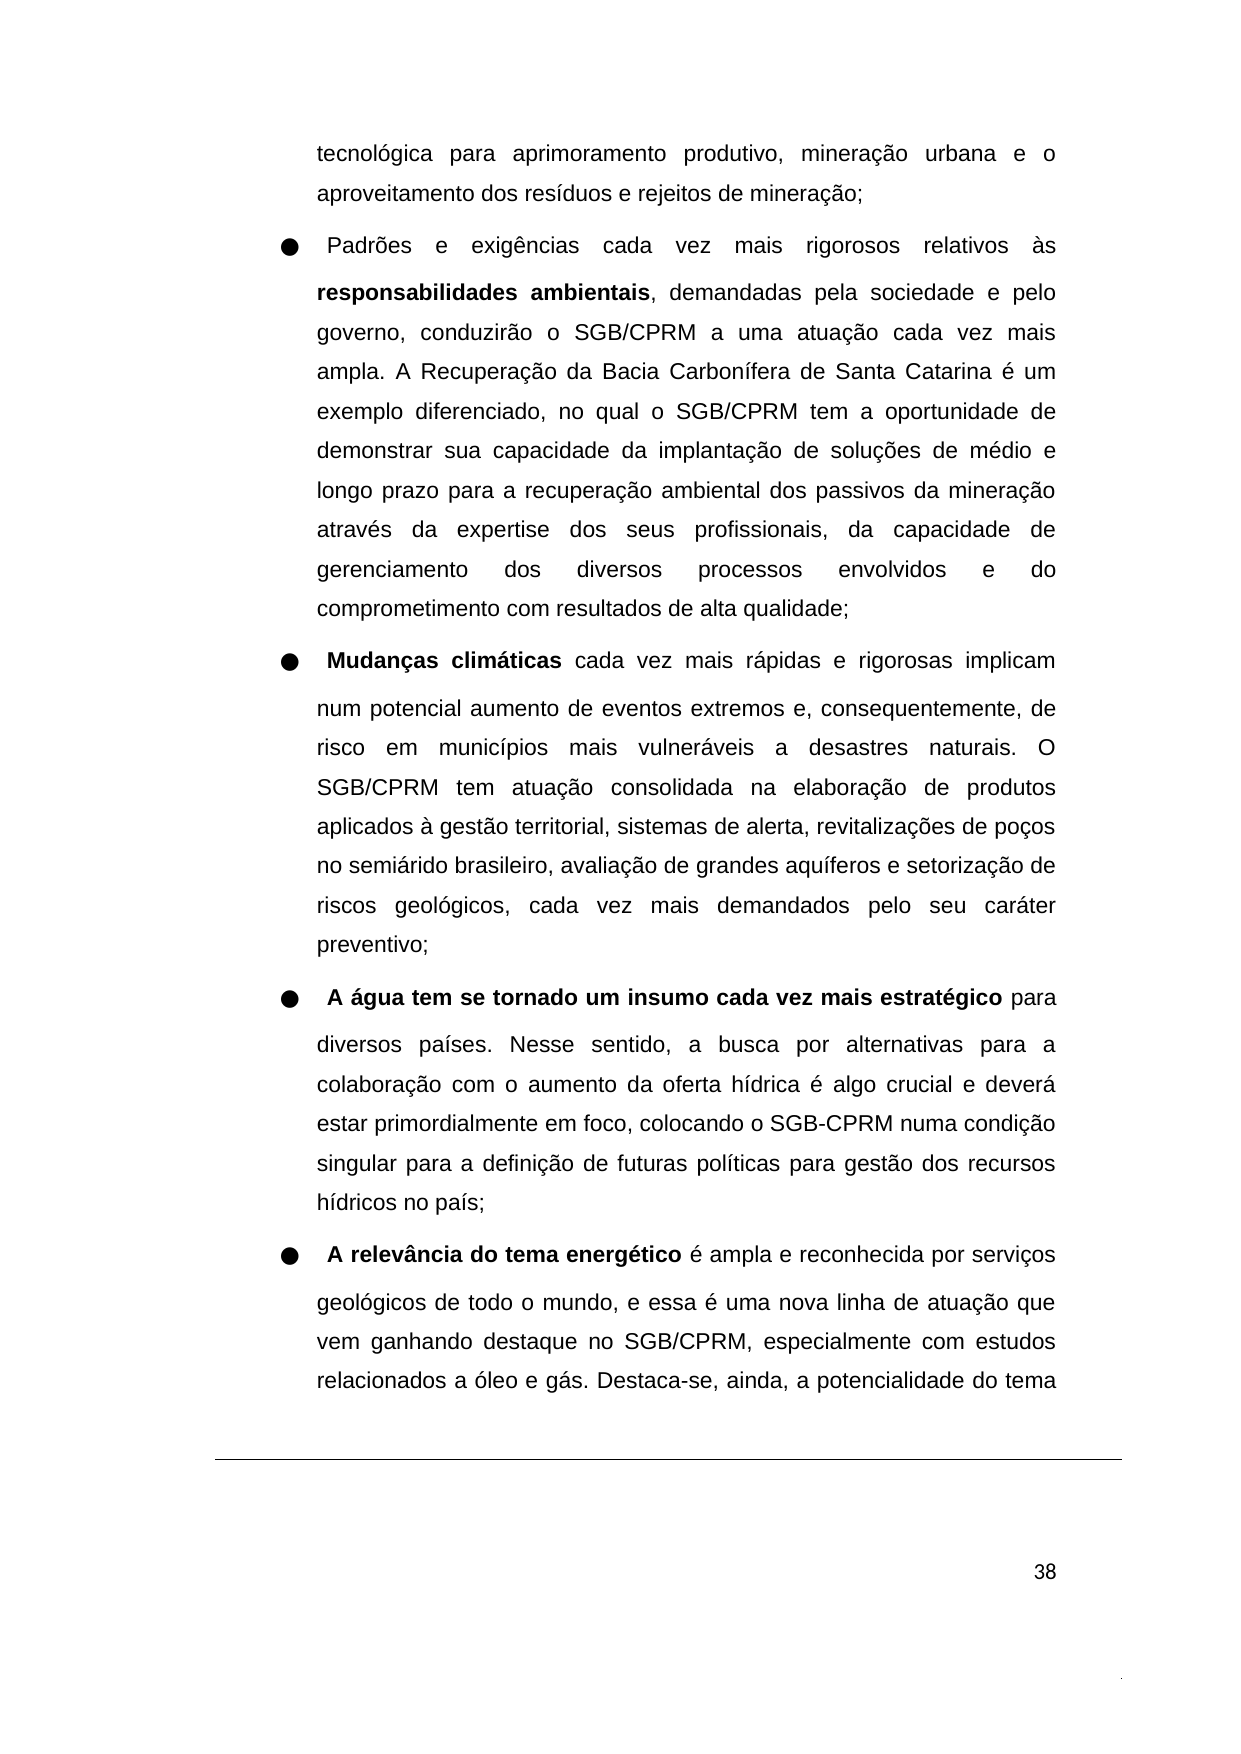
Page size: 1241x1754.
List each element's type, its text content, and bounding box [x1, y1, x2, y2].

list A exploração de recursos minerais irá se deslocar para novas fronteiras geográficas e tecnológicas: depósitos em profundidade, áreas remotas, de fundo oceânico, fontes renováveis etc. O programa de geologia marinha tem sido vital em colocar o país na vanguarda das pesquisas em depósitos minerais no fundo oceânico; o SGB/CPRM deverá promover o aumento de conhecimento em áreas remotas, como na Amazônia, e aumentar investimento em tecnologias para avaliação de potencial mineral, tendo por desafio o estímulo a inserção tecnológica para aprimoramento produtivo, mineração urbana e o aproveitamento dos resíduos e rejeitos de mineração; [215, 76, 1121, 154]
list Mudanças climáticas cada vez mais rápidas e rigorosas implicam num potencial aumento de eventos extremos e, consequentemente, de risco em municípios mais vulneráveis a desastres naturais. O SGB/CPRM tem atuação consolidada na elaboração de produtos aplicados à gestão territorial, sistemas de alerta, revitalizações de poços no semiárido brasileiro, avaliação de grandes aquíferos e setorização de riscos geológicos, cada vez mais demandados pelo seu caráter preventivo; [215, 569, 1121, 906]
list Padrões e exigências cada vez mais rigorosos relativos às responsabilidades ambientais, demandadas pela sociedade e pelo governo, conduzirão o SGB/CPRM a uma atuação cada vez mais ampla. A Recuperação da Bacia Carbonífera de Santa Catarina é um exemplo diferenciado, no qual o SGB/CPRM tem a oportunidade de demonstrar sua capacidade da implantação de soluções de médio e longo prazo para a recuperação ambiental dos passivos da mineração através da expertise dos seus profissionais, da capacidade de gerenciamento dos diversos processos envolvidos e do comprometimento com resultados de alta qualidade; [215, 154, 1121, 569]
list A água tem se tornado um insumo cada vez mais estratégico para diversos países. Nesse sentido, a busca por alternativas para a colaboração com o aumento da oferta hídrica é algo crucial e deverá estar primordialmente em foco, colocando o SGB-CPRM numa condição singular para a definição de futuras políticas para gestão dos recursos hídricos no país; [215, 906, 1121, 1163]
list A relevância do tema energético é ampla e reconhecida por serviços geológicos de todo o mundo, e essa é uma nova linha de atuação que vem ganhando destaque no SGB/CPRM, especialmente com estudos relacionados a óleo e gás. Destaca-se, ainda, a potencialidade do tema de atrair recursos, parcerias e receitas de fontes externas disponíveis no mercado; [215, 1163, 1121, 1458]
